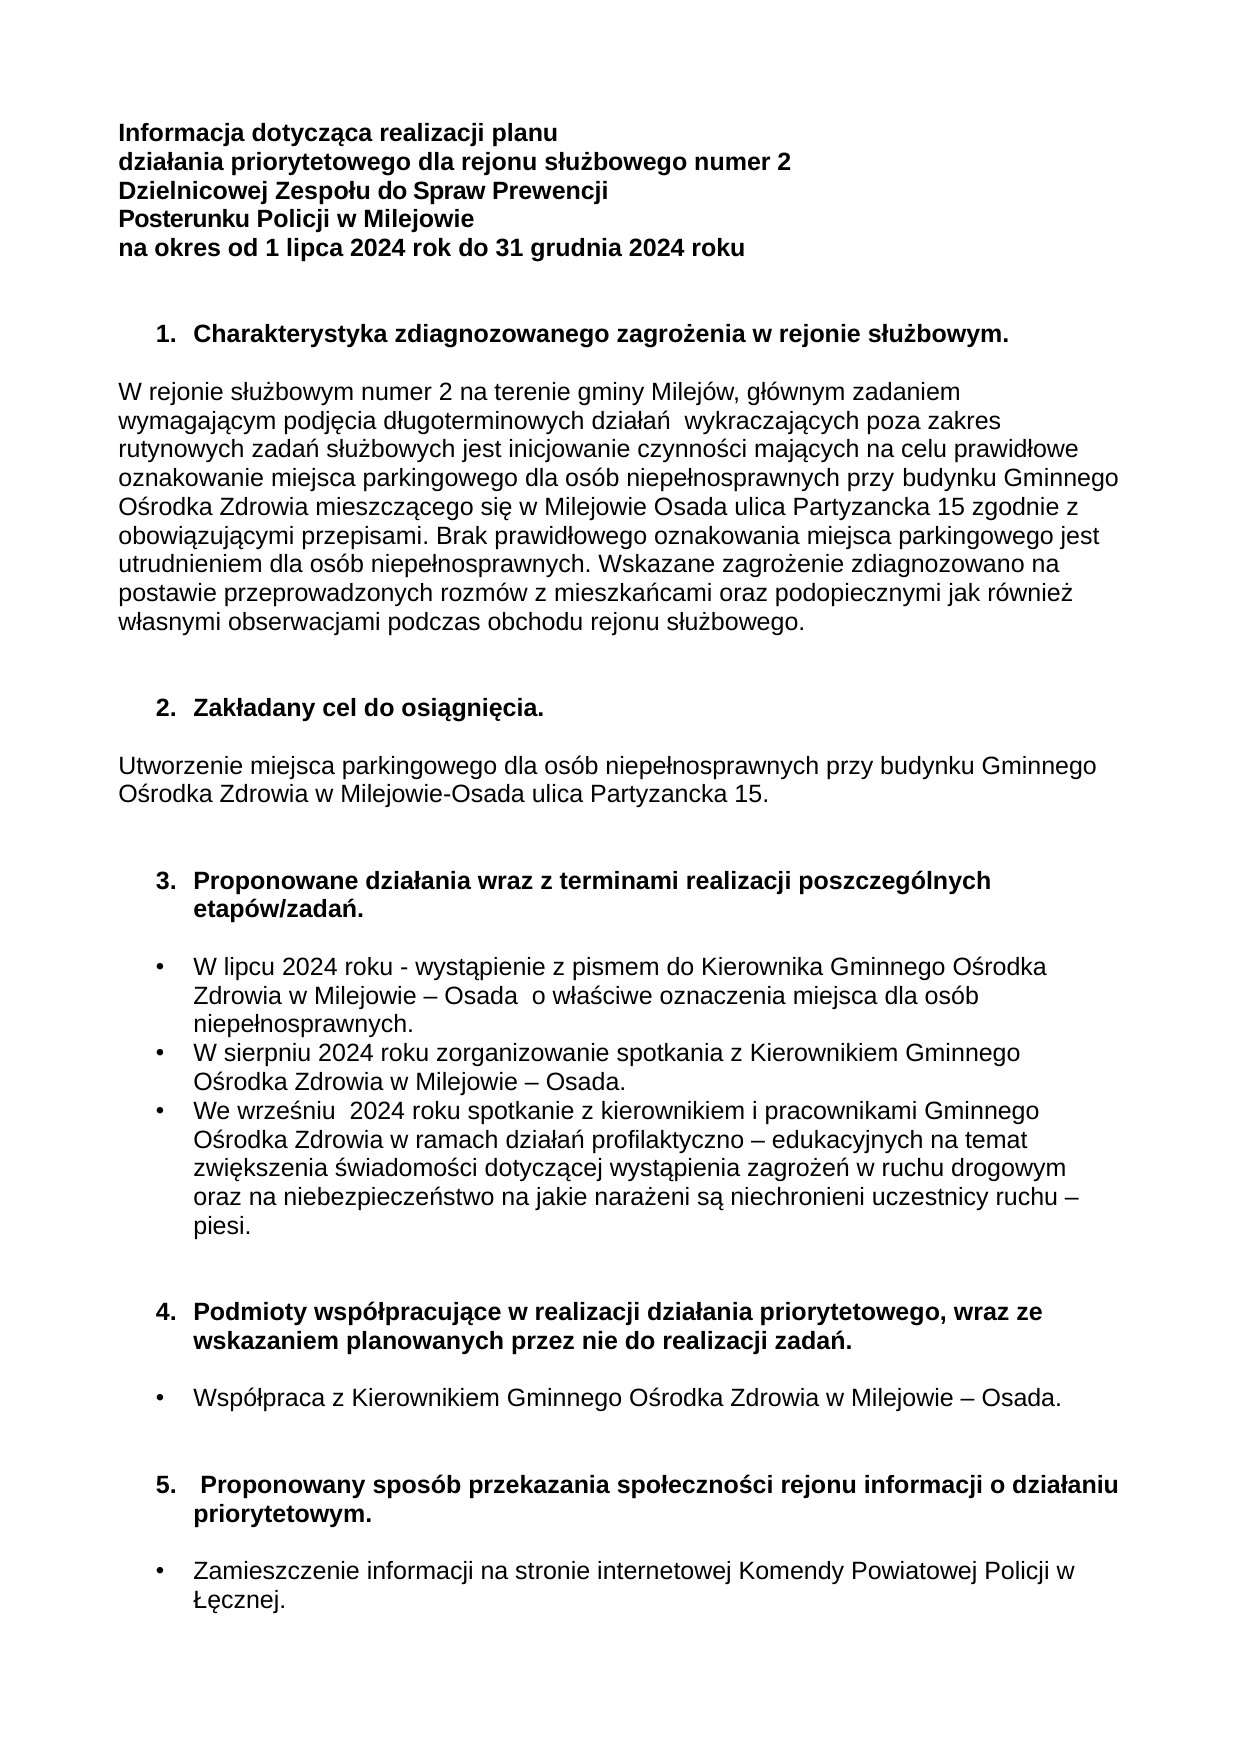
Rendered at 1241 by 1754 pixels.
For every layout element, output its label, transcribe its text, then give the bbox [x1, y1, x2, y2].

list Proponowany sposób przekazania społeczności rejonu informacji o działaniu [156, 1470, 1122, 1498]
list Zamieszczenie informacji na stronie internetowej Komendy Powiatowej Policji w Łęcznej. [156, 1556, 1122, 1614]
text Dzielnicowej Zespołu do Spraw Prewencji [118, 176, 1072, 204]
list Zakładany cel do osiągnięcia. [156, 693, 1122, 722]
list W sierpniu 2024 roku zorganizowanie spotkania z Kierownikiem Gminnego Ośrodka Zdrowia w Milejowie – Osada. [156, 1038, 1122, 1096]
list priorytetowym. [156, 1498, 1122, 1527]
text Informacja dotycząca realizacji planu [118, 118, 1122, 147]
list Współpraca z Kierownikiem Gminnego Ośrodka Zdrowia w Milejowie – Osada. [156, 1383, 1122, 1412]
text W rejonie służbowym numer 2 na terenie gminy Milejów, głównym zadaniem wymagającym podjęcia długoterminowych działań wykraczających poza zakres rutynowych zadań służbowych jest inicjowanie czynności mających na celu prawidłowe oznakowanie miejsca parkingowego dla osób niepełnosprawnych przy budynku Gminnego Ośrodka Zdrowia mieszczącego się w Milejowie Osada ulica Partyzancka 15 zgodnie z obowiązującymi przepisami. Brak prawidłowego oznakowania miejsca parkingowego jest utrudnieniem dla osób niepełnosprawnych. Wskazane zagrożenie zdiagnozowano na postawie przeprowadzonych rozmów z mieszkańcami oraz podopiecznymi jak również własnymi obserwacjami podczas obchodu rejonu służbowego. [118, 377, 1122, 636]
list W lipcu 2024 roku - wystąpienie z pismem do Kierownika Gminnego Ośrodka Zdrowia w Milejowie – Osada o właściwe oznaczenia miejsca dla osób niepełnosprawnych. [156, 952, 1122, 1038]
text na okres od 1 lipca 2024 rok do 31 grudnia 2024 roku [118, 233, 1122, 262]
list Podmioty współpracujące w realizacji działania priorytetowego, wraz ze wskazaniem planowanych przez nie do realizacji zadań. [156, 1297, 1122, 1355]
list Proponowane działania wraz z terminami realizacji poszczególnych etapów/zadań. [156, 866, 1122, 923]
list We wrześniu 2024 roku spotkanie z kierownikiem i pracownikami Gminnego Ośrodka Zdrowia w ramach działań profilaktyczno – edukacyjnych na temat zwiększenia świadomości dotyczącej wystąpienia zagrożeń w ruchu drogowym oraz na niebezpieczeństwo na jakie narażeni są niechronieni uczestnicy ruchu – piesi. [156, 1096, 1122, 1240]
list Charakterystyka zdiagnozowanego zagrożenia w rejonie służbowym. [156, 319, 1122, 377]
text działania priorytetowego dla rejonu służbowego numer 2 [118, 147, 1122, 176]
text Posterunku Policji w Milejowie [118, 204, 1072, 233]
text Utworzenie miejsca parkingowego dla osób niepełnosprawnych przy budynku Gminnego Ośrodka Zdrowia w Milejowie-Osada ulica Partyzancka 15. [118, 751, 1122, 808]
